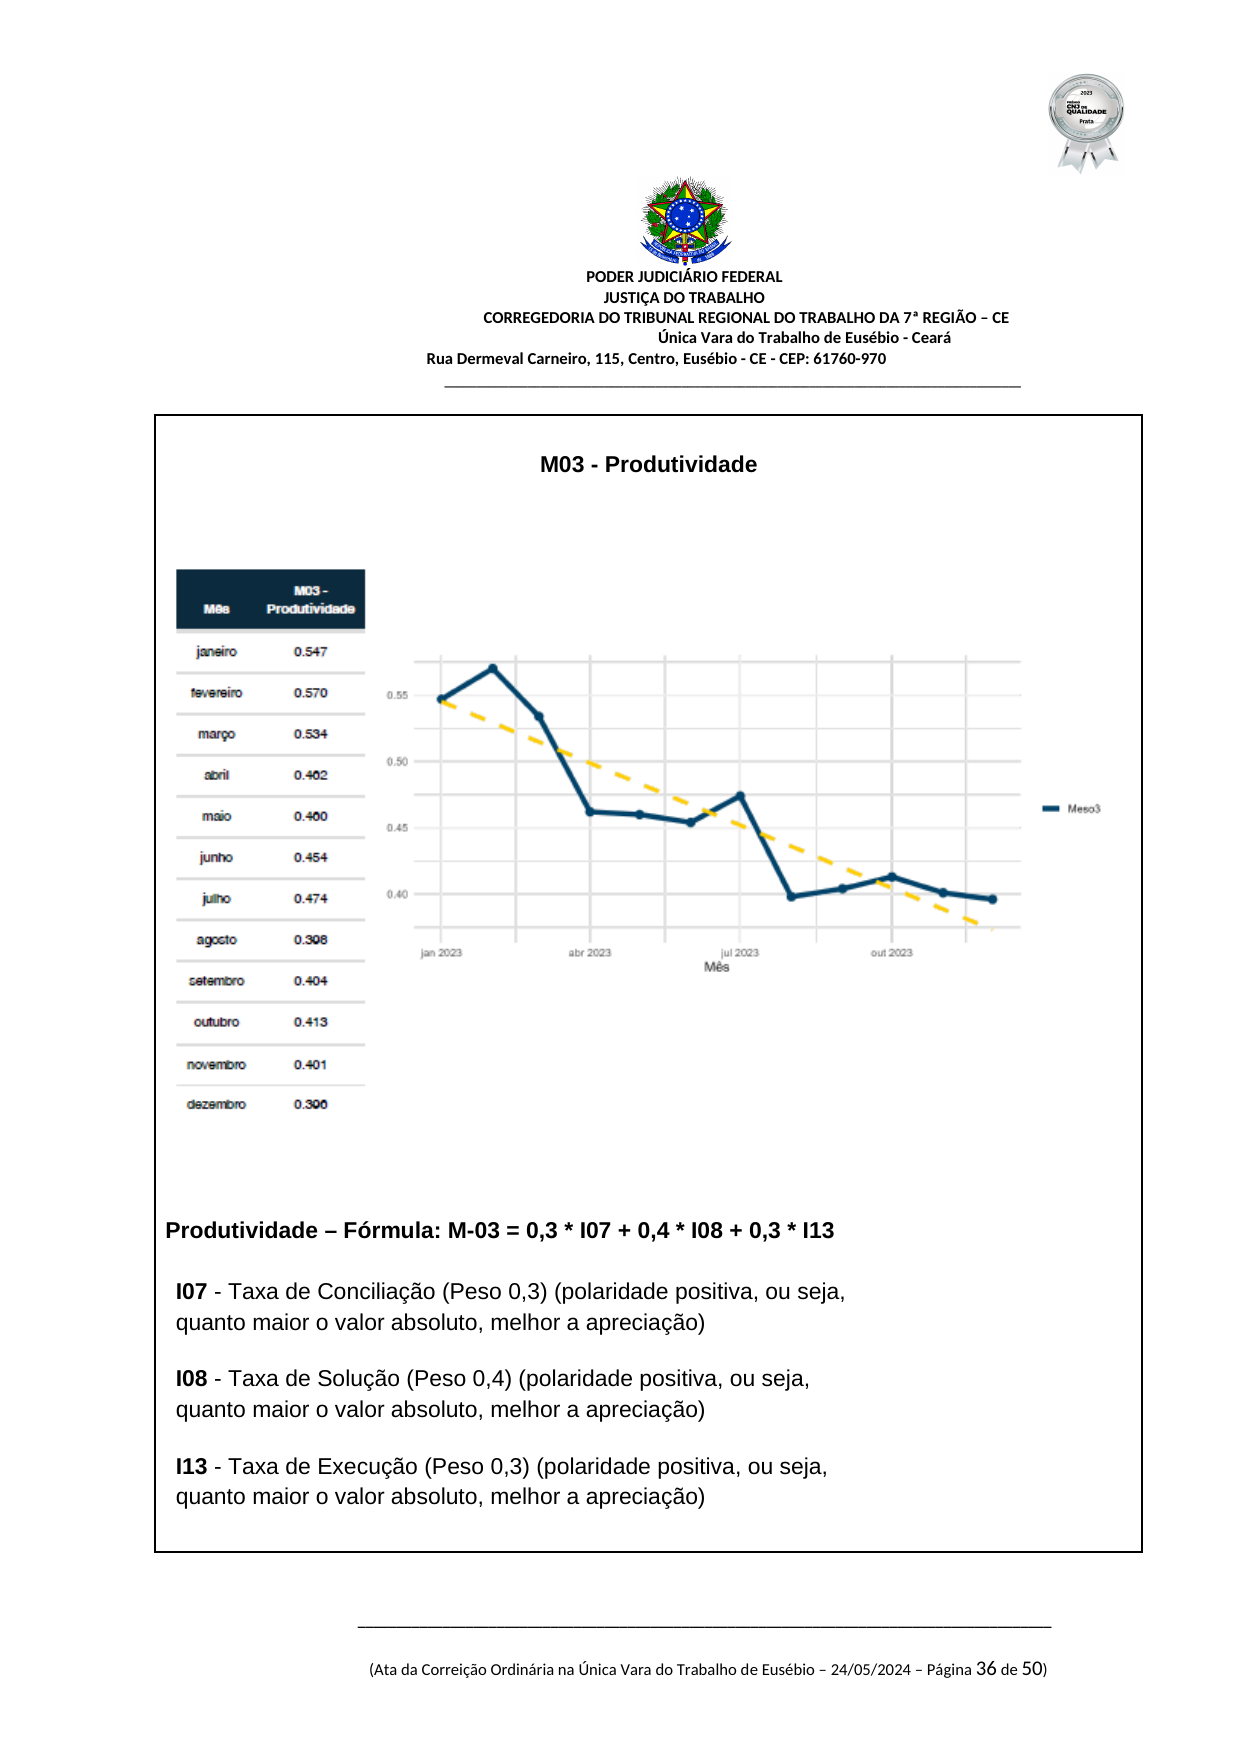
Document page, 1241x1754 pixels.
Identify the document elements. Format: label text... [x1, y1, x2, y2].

picture [635, 175, 734, 267]
picture [1048, 73, 1125, 175]
table_header M03 - Produtividade Produtividade – Fórmula: M-03 = 0,3 * I07 + 0,4 * I08 + 0,3 * I13 I07 - Taxa de Conciliação (Peso 0,3) (polaridade positiva, ou seja, quanto maior o valor absoluto, melhor a apreciação) I08 - Taxa de Solução (Peso 0,4) (polaridade positiva, ou seja, quanto maior o valor absoluto, melhor a apreciação) I13 - Taxa de Execução (Peso 0,3) (polaridade positiva, ou seja, quanto maior o valor absoluto, melhor a apreciação) [156, 416, 1141, 1551]
picture [172, 562, 1125, 1132]
